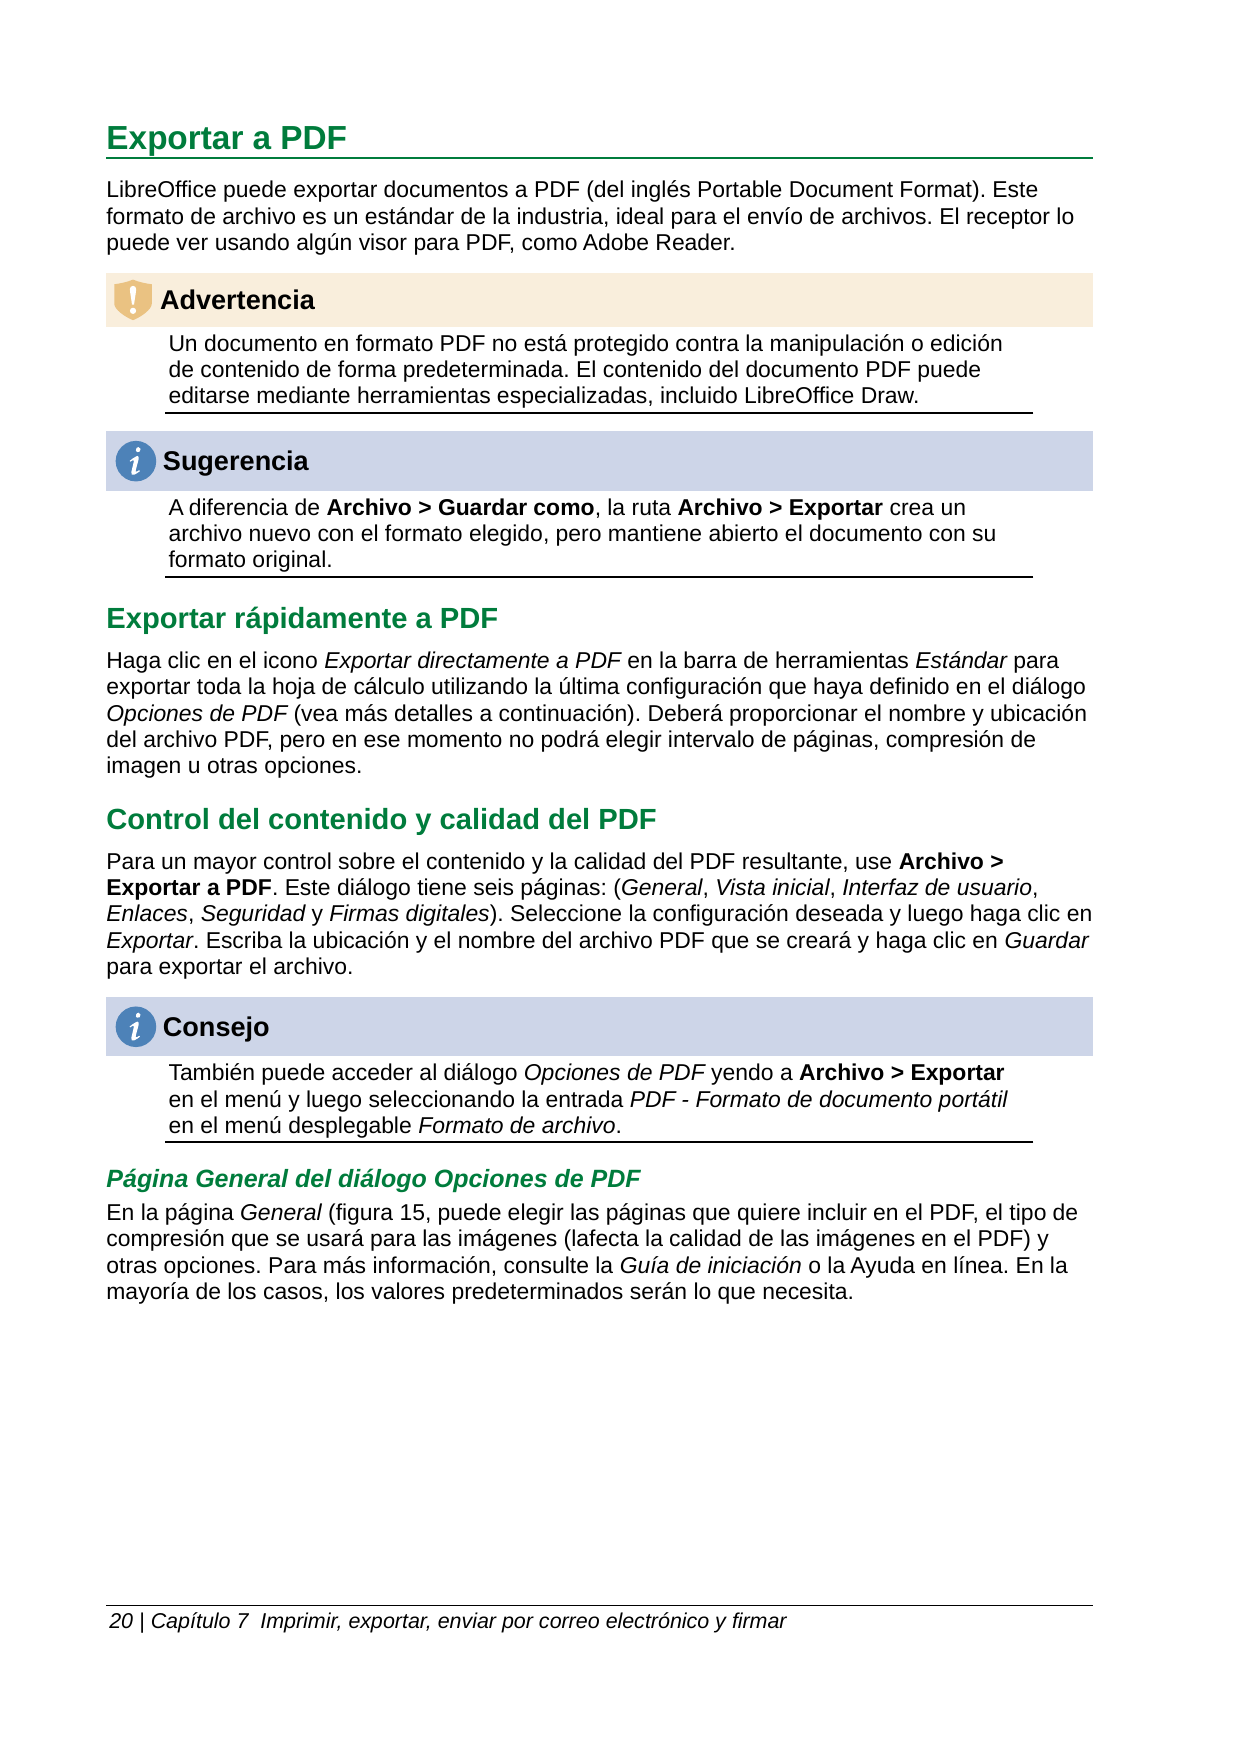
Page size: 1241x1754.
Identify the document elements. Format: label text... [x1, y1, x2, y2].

text Un documento en formato PDF no está protegido contra la manipulación o edición de contenido de forma predeterminada. El contenido del documento PDF puede editarse mediante herramientas especializadas, incluido LibreOffice Draw. [165, 327, 1033, 412]
text También puede acceder al diálogo Opciones de PDF yendo a Archivo > Exportar en el menú y luego seleccionando la entrada PDF - Formato de documento portátil en el menú desplegable Formato de archivo. [165, 1056, 1033, 1141]
text Para un mayor control sobre el contenido y la calidad del PDF resultante, use Archivo > Exportar a PDF. Este diálogo tiene seis páginas: (General, Vista inicial, Interfaz de usuario, Enlaces, Seguridad y Firmas digitales). Seleccione la configuración deseada y luego haga clic en Exportar. Escriba la ubicación y el nombre del archivo PDF que se creará y haga clic en Guardar para exportar el archivo. [106, 848, 1093, 979]
subtitle Control del contenido y calidad del PDF [106, 802, 1093, 836]
subtitle Exportar a PDF [106, 118, 1093, 157]
text A diferencia de Archivo > Guardar como, la ruta Archivo > Exportar crea un archivo nuevo con el formato elegido, pero mantiene abierto el documento con su formato original. [165, 491, 1033, 576]
text Haga clic en el icono Exportar directamente a PDF en la barra de herramientas Estándar para exportar toda la hoja de cálculo utilizando la última configuración que haya definido en el diálogo Opciones de PDF (vea más detalles a continuación). Deberá proporcionar el nombre y ubicación del archivo PDF, pero en ese momento no podrá elegir intervalo de páginas, compresión de imagen u otras opciones. [106, 647, 1093, 779]
subtitle Advertencia [106, 273, 1093, 327]
text En la página General (figura 15, puede elegir las páginas que quiere incluir en el PDF, el tipo de compresión que se usará para las imágenes (lafecta la calidad de las imágenes en el PDF) y otras opciones. Para más información, consulte la Guía de iniciación o la Ayuda en línea. En la mayoría de los casos, los valores predeterminados serán lo que necesita. [106, 1199, 1093, 1304]
subtitle Consejo [106, 997, 1093, 1056]
subtitle Sugerencia [106, 431, 1093, 491]
subtitle Exportar rápidamente a PDF [106, 602, 1093, 635]
text LibreOffice puede exportar documentos a PDF (del inglés Portable Document Format). Este formato de archivo es un estándar de la industria, ideal para el envío de archivos. El receptor lo puede ver usando algún visor para PDF, como Adobe Reader. [106, 176, 1093, 255]
subtitle Página General del diálogo Opciones de PDF [106, 1164, 1093, 1193]
